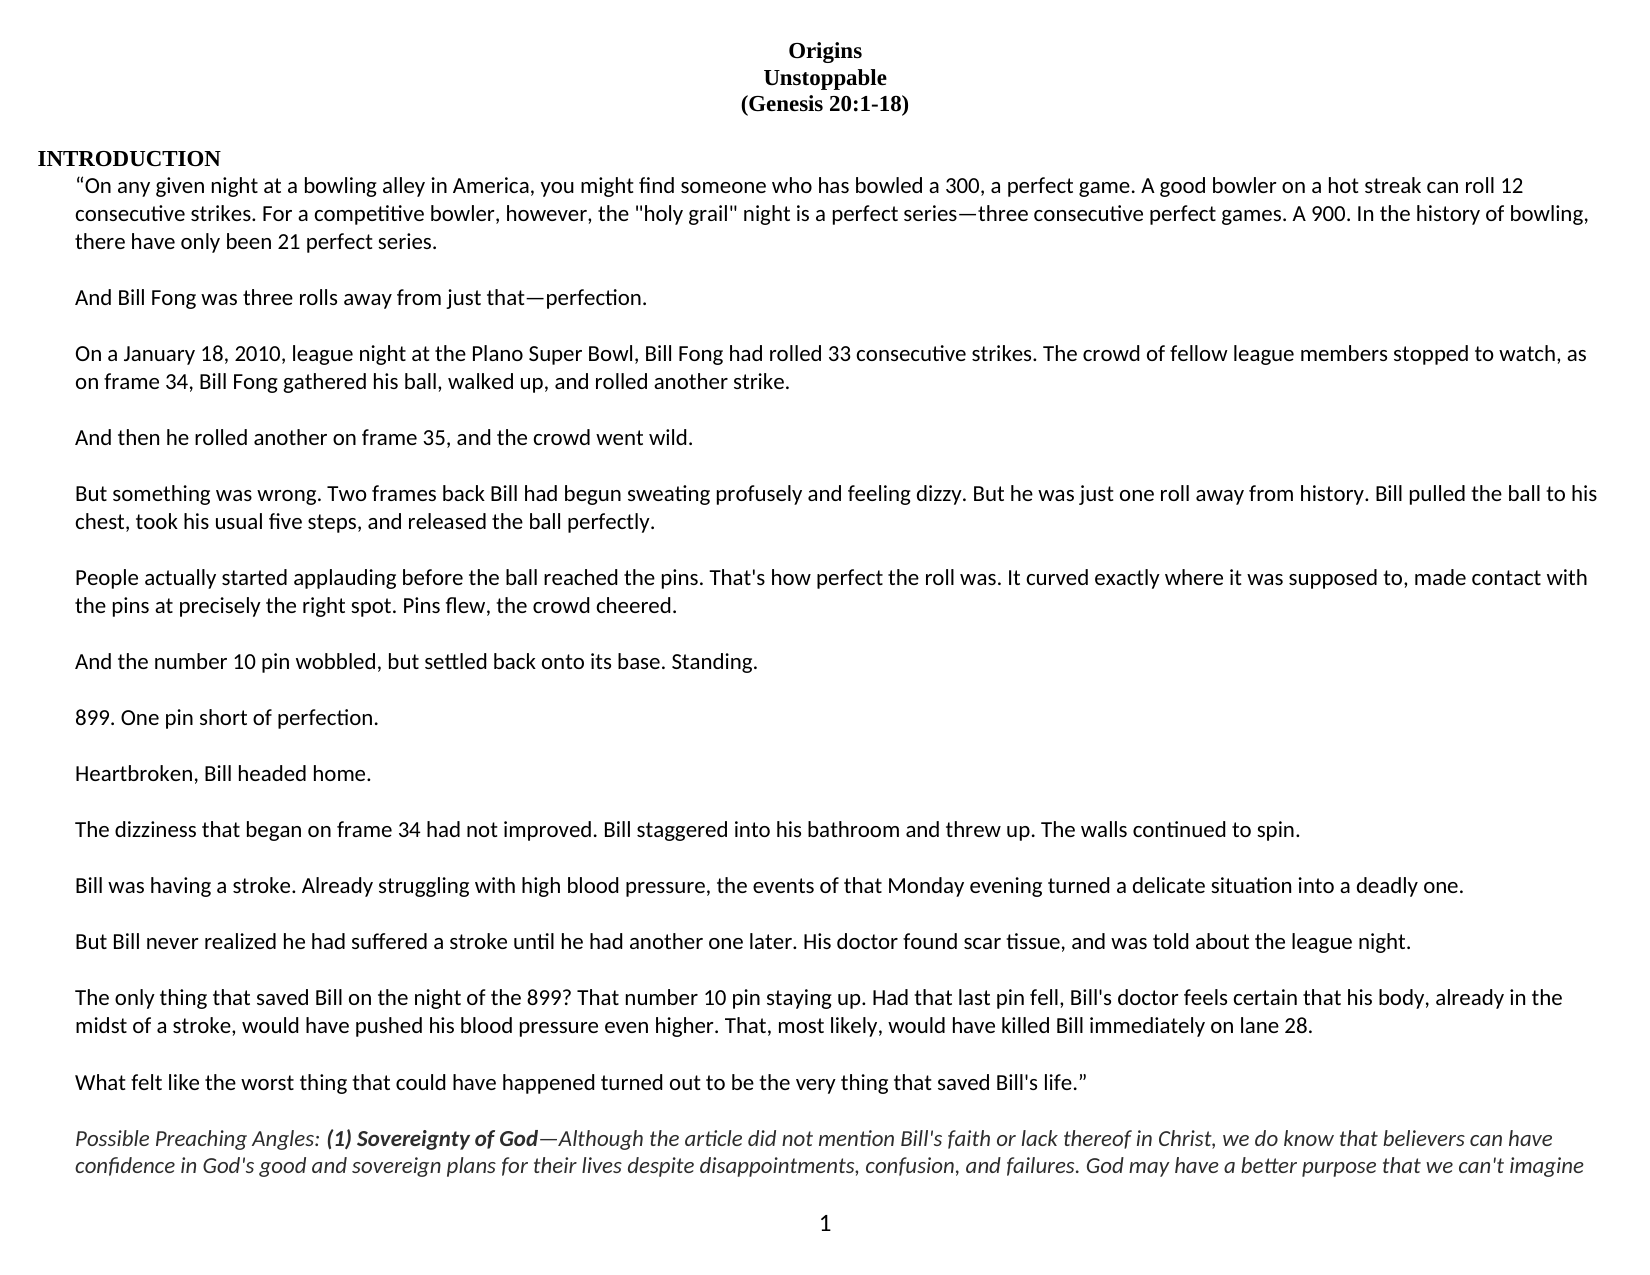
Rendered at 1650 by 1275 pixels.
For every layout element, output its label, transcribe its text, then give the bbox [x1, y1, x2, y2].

text Bill was having a stroke. Already struggling with high blood pressure, the events of that Monday evening turned a delicate situation into a deadly one. [75, 871, 1612, 899]
text And then he rolled another on frame 35, and the crowd went wild. [75, 423, 1612, 451]
text Origins [37, 37, 1612, 64]
text But something was wrong. Two frames back Bill had begun sweating profusely and feeling dizzy. But he was just one roll away from history. Bill pulled the ball to his chest, took his usual five steps, and released the ball perfectly. [75, 479, 1612, 535]
text “On any given night at a bowling alley in America, you might find someone who has bowled a 300, a perfect game. A good bowler on a hot streak can roll 12 consecutive strikes. For a competitive bowler, however, the "holy grail" night is a perfect series—three consecutive perfect games. A 900. In the history of bowling, there have only been 21 perfect series. [75, 171, 1612, 255]
text Heartbroken, Bill headed home. [75, 759, 1612, 787]
text And Bill Fong was three rolls away from just that—perfection. [75, 283, 1612, 311]
text (Genesis 20:1-18) [37, 90, 1612, 117]
text The only thing that saved Bill on the night of the 899? That number 10 pin staying up. Had that last pin fell, Bill's doctor feels certain that his body, already in the midst of a stroke, would have pushed his blood pressure even higher. That, most likely, would have killed Bill immediately on lane 28. [75, 983, 1612, 1039]
text The dizziness that began on frame 34 had not improved. Bill staggered into his bathroom and threw up. The walls continued to spin. [75, 815, 1612, 843]
text People actually started applauding before the ball reached the pins. That's how perfect the roll was. It curved exactly where it was supposed to, made contact with the pins at precisely the right spot. Pins flew, the crowd cheered. [75, 563, 1612, 619]
text On a January 18, 2010, league night at the Plano Super Bowl, Bill Fong had rolled 33 consecutive strikes. The crowd of fellow league members stopped to watch, as on frame 34, Bill Fong gathered his ball, walked up, and rolled another strike. [75, 339, 1612, 395]
text Possible Preaching Angles: (1) Sovereignty of God—Although the article did not mention Bill's faith or lack thereof in Christ, we do know that believers can have confidence in God's good and sovereign plans for their lives despite disappointments, confusion, and failures. God may have a better purpose that we can't imagine [75, 1124, 1612, 1180]
text But Bill never realized he had suffered a stroke until he had another one later. His doctor found scar tissue, and was told about the league night. [75, 927, 1612, 956]
text What felt like the worst thing that could have happened turned out to be the very thing that saved Bill's life.” [75, 1068, 1612, 1096]
text And the number 10 pin wobbled, but settled back onto its base. Standing. [75, 647, 1612, 675]
text Unstoppable [37, 64, 1612, 90]
text INTRODUCTION [37, 144, 1612, 171]
text 899. One pin short of perfection. [75, 703, 1612, 731]
